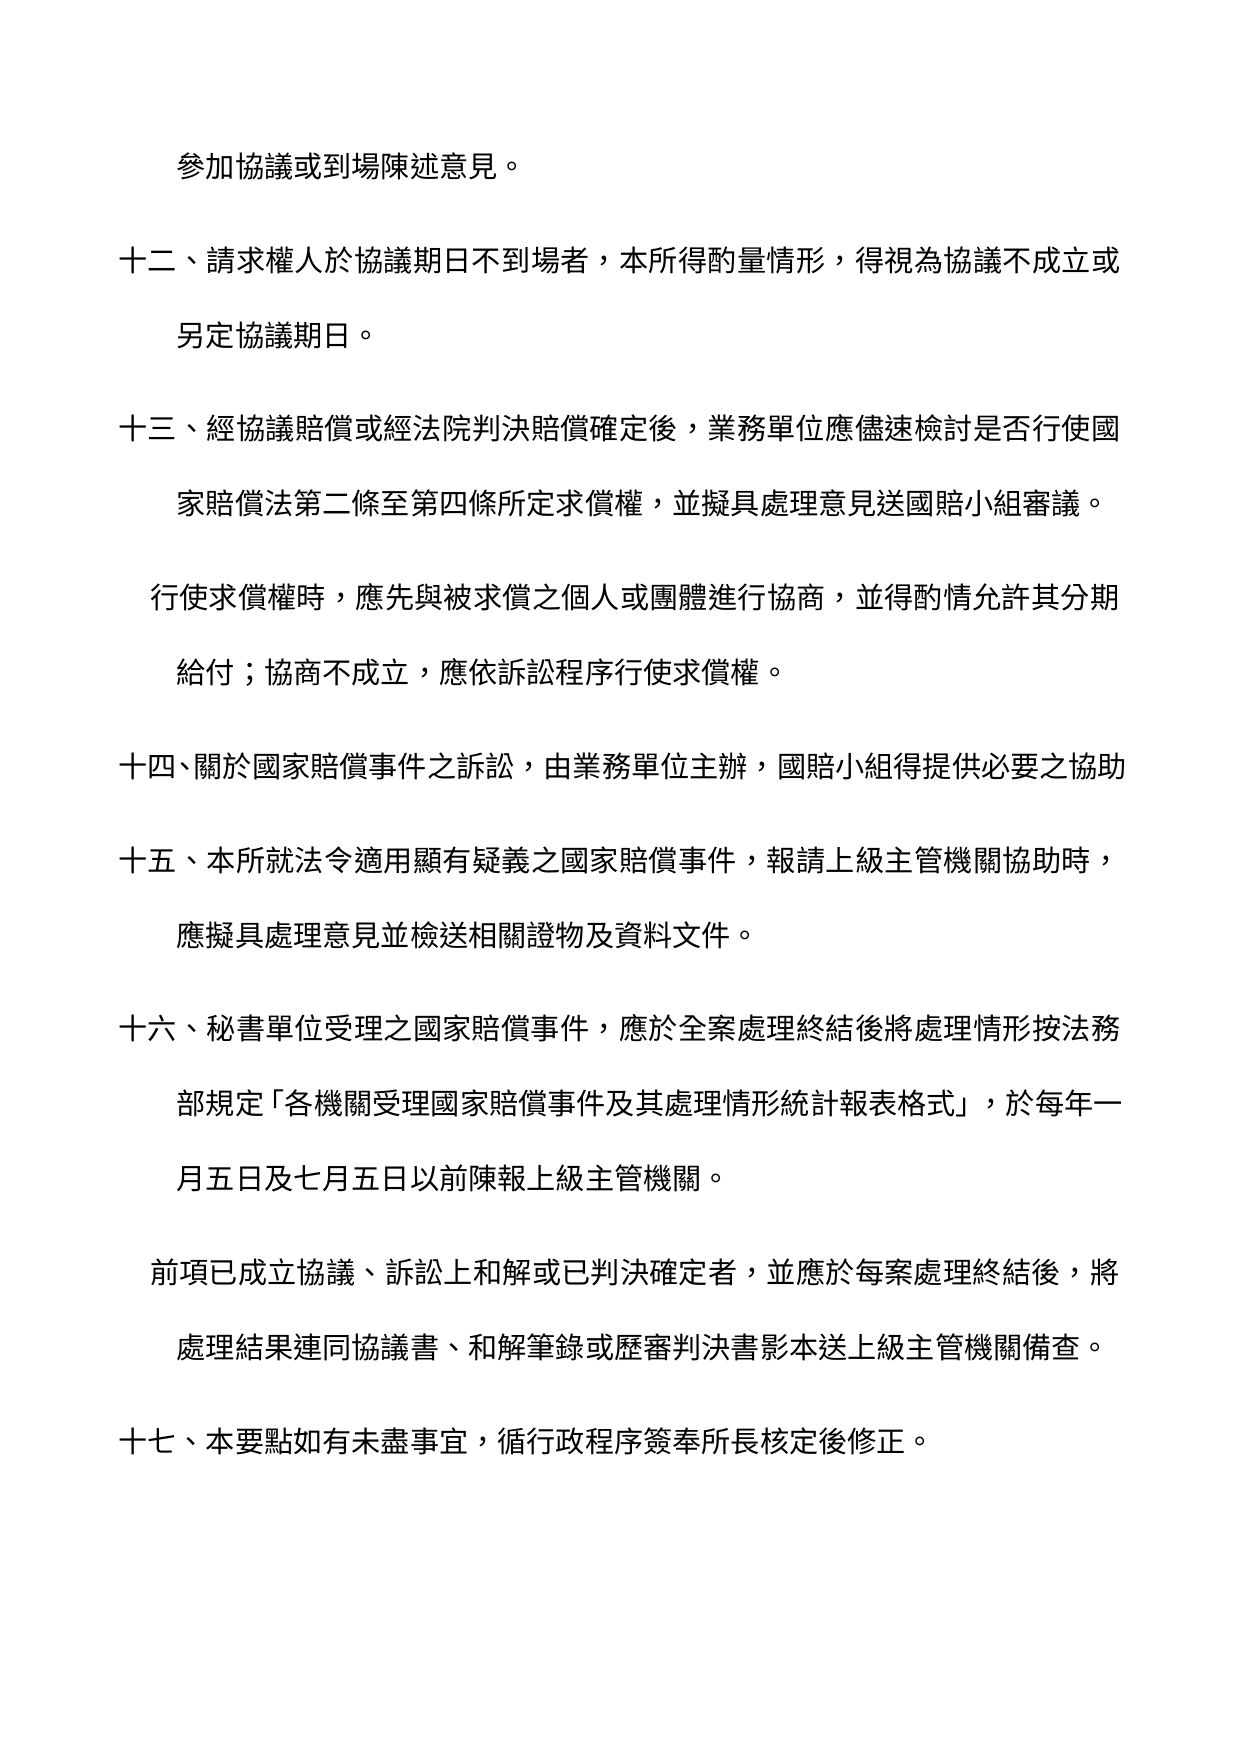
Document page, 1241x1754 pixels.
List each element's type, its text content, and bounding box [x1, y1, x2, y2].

text 十三、經協議賠償或經法院判決賠償確定後，業務單位應儘速檢討是否行使國家賠償法第二條至第四條所定求償權，並擬具處理意見送國賠小組審議。 [118, 389, 1122, 539]
text 十一、國賠小組審議決定，認本所有賠償義務者，秘書單位應速指定協議期日，並制作通知書，至遲於協議之日前五日送達請求權人、代理人及有關人員；同一賠償事件有其他機關、個人或團體應負賠償責任者，應以書面告知其參加協議或到場陳述意見。 [118, 127, 1122, 202]
text 行使求償權時，應先與被求償之個人或團體進行協商，並得酌情允許其分期給付；協商不成立，應依訴訟程序行使求償權。 [118, 558, 1122, 708]
text 十四、關於國家賠償事件之訴訟，由業務單位主辦，國賠小組得提供必要之協助。 [118, 727, 1122, 802]
text 十六、秘書單位受理之國家賠償事件，應於全案處理終結後將處理情形按法務部規定「各機關受理國家賠償事件及其處理情形統計報表格式」，於每年一月五日及七月五日以前陳報上級主管機關。 [118, 989, 1122, 1214]
text 十五、本所就法令適用顯有疑義之國家賠償事件，報請上級主管機關協助時，應擬具處理意見並檢送相關證物及資料文件。 [118, 821, 1122, 971]
text 前項已成立協議、訴訟上和解或已判決確定者，並應於每案處理終結後，將處理結果連同協議書、和解筆錄或歷審判決書影本送上級主管機關備查。 [118, 1233, 1122, 1383]
text 十七、本要點如有未盡事宜，循行政程序簽奉所長核定後修正。 [118, 1402, 1122, 1477]
text 十二、請求權人於協議期日不到場者，本所得酌量情形，得視為協議不成立或另定協議期日。 [118, 221, 1122, 371]
